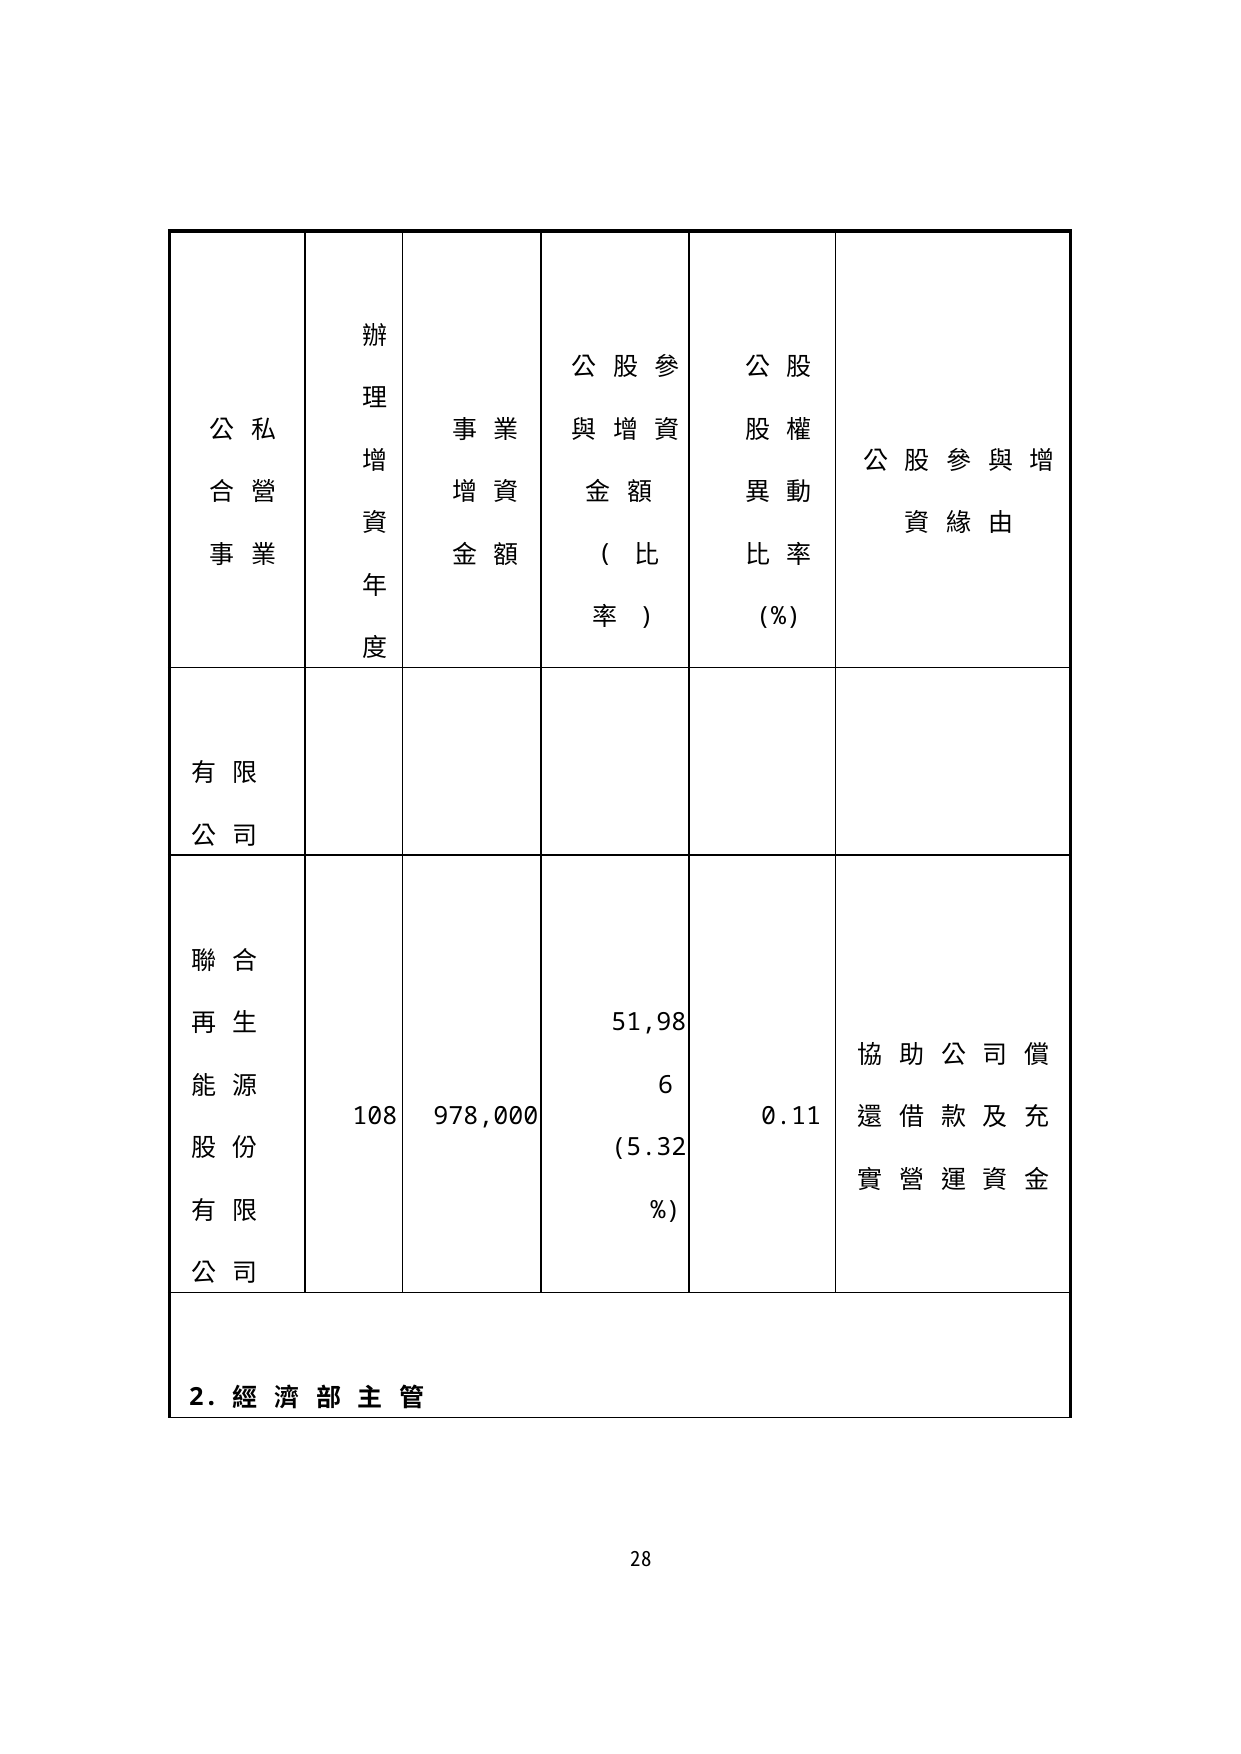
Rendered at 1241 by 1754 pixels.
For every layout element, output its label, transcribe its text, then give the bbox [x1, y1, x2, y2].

table_cell [306, 668, 402, 854]
table_cell [403, 668, 540, 854]
table_cell 108 [306, 856, 402, 1292]
table_cell 978,000 [403, 856, 540, 1292]
table_cell 0.11 [690, 856, 835, 1292]
table_cell 51,986 (5.32%) [542, 856, 688, 1292]
table_header 事業增資金額 [403, 233, 540, 667]
table_cell 聯合再生能源股份有限公司 [171, 856, 304, 1292]
table_header 公股參與增資金額(比率) [542, 233, 688, 667]
table_cell 有限公司 [171, 668, 304, 854]
table_cell 協助公司償還借款及充實營運資金 [836, 856, 1069, 1292]
table_header 公股股權異動比率(%) [690, 233, 835, 667]
table_cell 2.經濟部主管 [171, 1293, 1069, 1417]
table_cell [542, 668, 688, 854]
table_cell [836, 668, 1069, 854]
table_header 公股參與增資緣由 [836, 233, 1069, 667]
table_header 辦理增資年度 [306, 233, 402, 667]
table_cell [690, 668, 835, 854]
table_header 公私合營事業 [171, 233, 304, 667]
